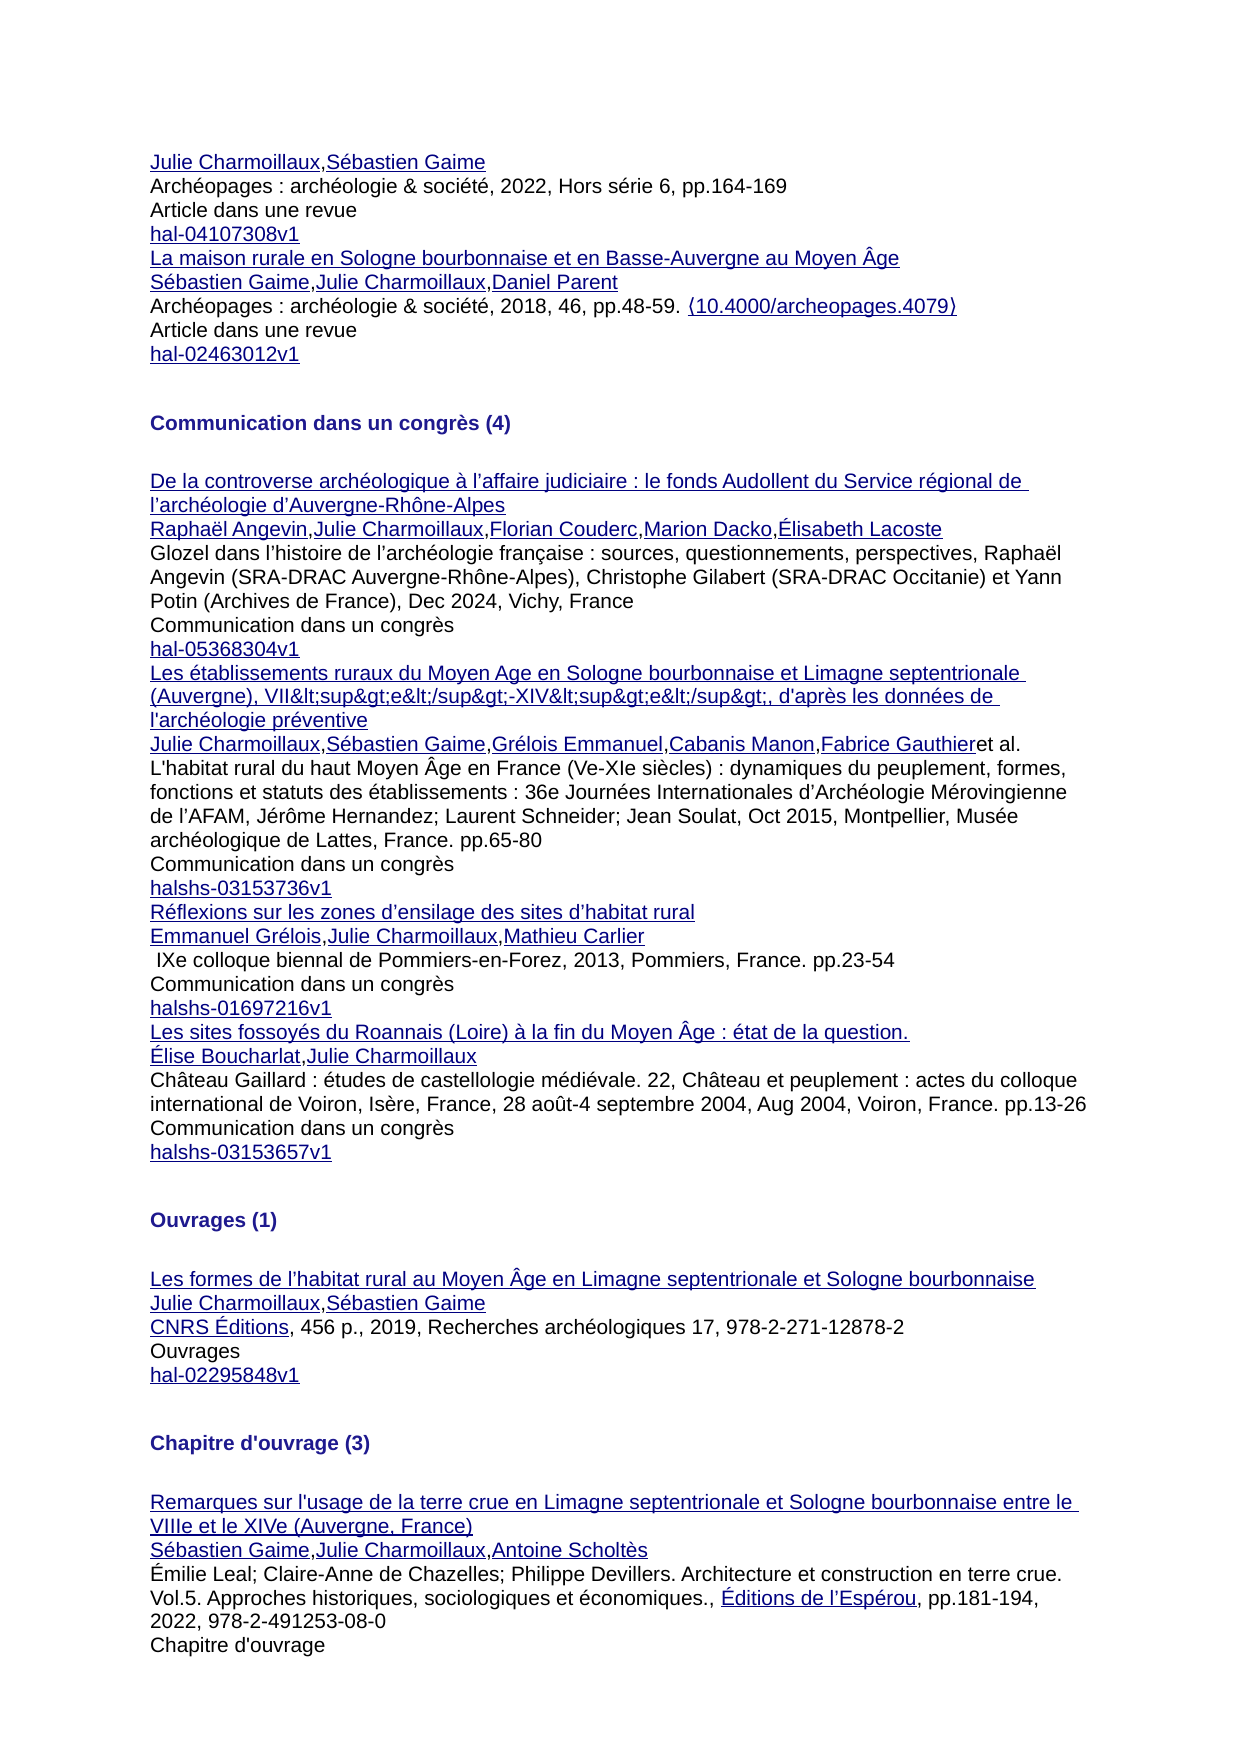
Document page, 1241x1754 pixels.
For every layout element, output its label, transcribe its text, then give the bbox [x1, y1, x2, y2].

subtitle Ouvrages (1) [150, 1208, 1090, 1232]
table_header Remarques sur l'usage de la terre crue en Limagne septentrionale et Sologne bourbonnaise entre le VIIIe et le XIVe (Auvergne, France) Sébastien Gaime,Julie Charmoillaux,Antoine Scholtès Émilie Leal; Claire-Anne de Chazelles; Philippe Devillers. Architecture et construction en terre crue. Vol.5. Approches historiques, sociologiques et économiques., Éditions de l’Espérou, pp.181-194, 2022, 978-2-491253-08-0 Chapitre d'ouvrage [150, 1490, 1090, 1657]
table_header Les formes de l’habitat rural au Moyen Âge en Limagne septentrionale et Sologne bourbonnaise Julie Charmoillaux,Sébastien Gaime CNRS Éditions, 456 p., 2019, Recherches archéologiques 17, 978-2-271-12878-2 Ouvrages hal-02295848v1 [150, 1267, 1090, 1386]
table_cell Les établissements ruraux du Moyen Age en Sologne bourbonnaise et Limagne septentrionale (Auvergne), VII&lt;sup&gt;e&lt;/sup&gt;-XIV&lt;sup&gt;e&lt;/sup&gt;, d'après les données de l'archéologie préventive Julie Charmoillaux,Sébastien Gaime,Grélois Emmanuel,Cabanis Manon,Fabrice Gauthieret al. L'habitat rural du haut Moyen Âge en France (Ve-XIe siècles) : dynamiques du peuplement, formes, fonctions et statuts des établissements : 36e Journées Internationales d’Archéologie Mérovingienne de l’AFAM, Jérôme Hernandez; Laurent Schneider; Jean Soulat, Oct 2015, Montpellier, Musée archéologique de Lattes, France. pp.65-80 Communication dans un congrès halshs-03153736v1 [150, 660, 1090, 900]
table_header De la controverse archéologique à l’affaire judiciaire : le fonds Audollent du Service régional de l’archéologie d’Auvergne-Rhône-Alpes Raphaël Angevin,Julie Charmoillaux,Florian Couderc,Marion Dacko,Élisabeth Lacoste Glozel dans l’histoire de l’archéologie française : sources, questionnements, perspectives, Raphaël Angevin (SRA-DRAC Auvergne-Rhône-Alpes), Christophe Gilabert (SRA-DRAC Occitanie) et Yann Potin (Archives de France), Dec 2024, Vichy, France Communication dans un congrès hal-05368304v1 [150, 469, 1090, 660]
table_cell La maison rurale en Sologne bourbonnaise et en Basse-Auvergne au Moyen Âge Sébastien Gaime,Julie Charmoillaux,Daniel Parent Archéopages : archéologie & société, 2018, 46, pp.48-59. ⟨10.4000/archeopages.4079⟩ Article dans une revue hal-02463012v1 [150, 246, 1090, 366]
table_cell Les sites fossoyés du Roannais (Loire) à la fin du Moyen Âge : état de la question. Élise Boucharlat,Julie Charmoillaux Château Gaillard : études de castellologie médiévale. 22, Château et peuplement : actes du colloque international de Voiron, Isère, France, 28 août-4 septembre 2004, Aug 2004, Voiron, France. pp.13-26 Communication dans un congrès halshs-03153657v1 [150, 1020, 1090, 1163]
subtitle Communication dans un congrès (4) [150, 410, 1090, 434]
table_header Julie Charmoillaux,Sébastien Gaime Archéopages : archéologie & société, 2022, Hors série 6, pp.164-169 Article dans une revue hal-04107308v1 [150, 150, 1090, 246]
table_cell Réflexions sur les zones d’ensilage des sites d’habitat rural Emmanuel Grélois,Julie Charmoillaux,Mathieu Carlier IXe colloque biennal de Pommiers-en-Forez, 2013, Pommiers, France. pp.23-54 Communication dans un congrès halshs-01697216v1 [150, 900, 1090, 1020]
subtitle Chapitre d'ouvrage (3) [150, 1431, 1090, 1455]
